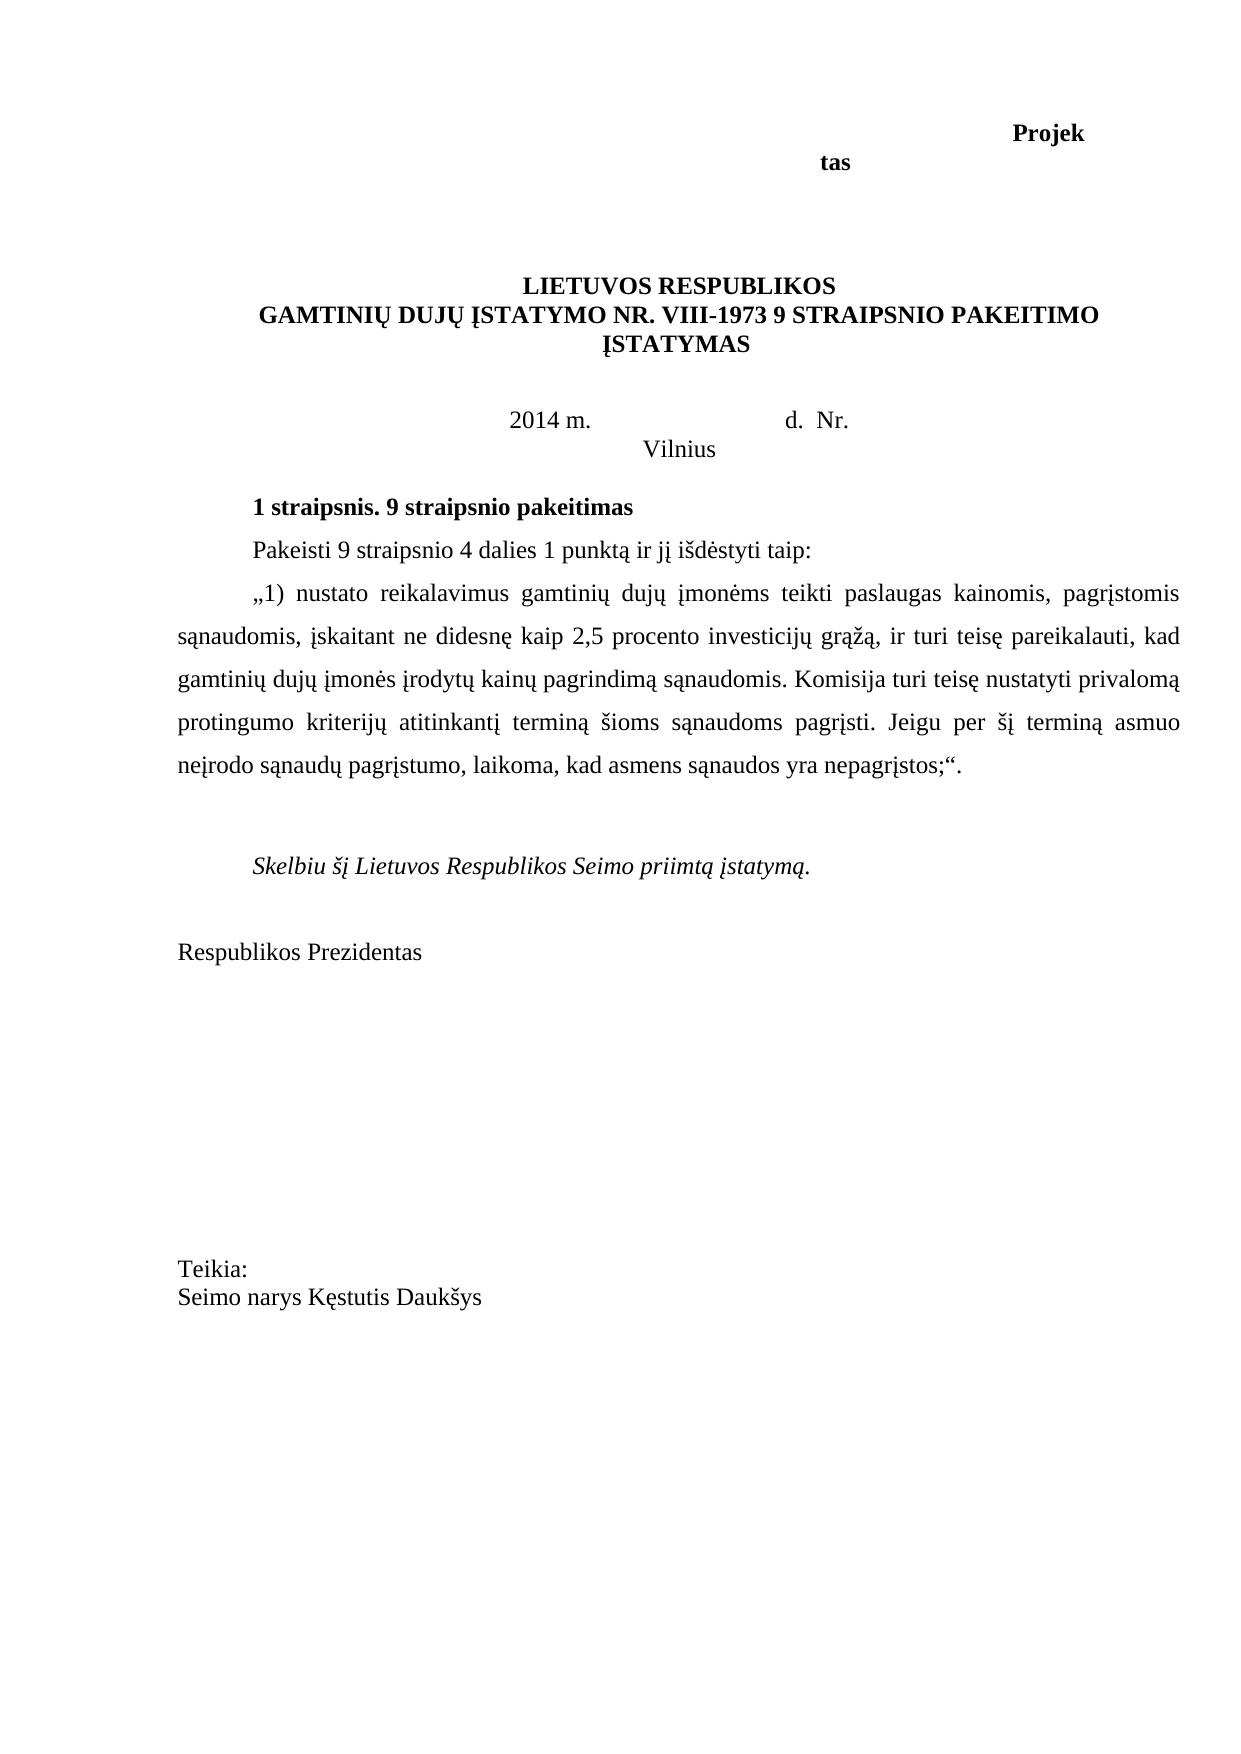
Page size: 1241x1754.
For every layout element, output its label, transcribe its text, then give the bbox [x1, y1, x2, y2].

text „1) nustato reikalavimus gamtinių dujų įmonėms teikti paslaugas kainomis, pagrįstomis sąnaudomis, įskaitant ne didesnę kaip 2,5 procento investicijų grąžą, ir turi teisę pareikalauti, kad gamtinių dujų įmonės įrodytų kainų pagrindimą sąnaudomis. Komisija turi teisę nustatyti privalomą protingumo kriterijų atitinkantį terminą šioms sąnaudoms pagrįsti. Jeigu per šį terminą asmuo neįrodo sąnaudų pagrįstumo, laikoma, kad asmens sąnaudos yra nepagrįstos;“. [177, 578, 1181, 779]
table_header [84, 118, 809, 214]
text Skelbiu šį Lietuvos Respublikos Seimo priimtą įstatymą. [177, 851, 1181, 880]
table_header Projektas [809, 118, 1099, 214]
text 2014 m. d. Nr. [83, 406, 1181, 434]
text Vilnius [83, 434, 1181, 463]
text Respublikos Prezidentas [83, 937, 1181, 966]
text LIETUVOS RESPUBLIKOS [83, 271, 1181, 300]
text Seimo narys Kęstutis Daukšys [83, 1282, 1181, 1311]
text Pakeisti 9 straipsnio 4 dalies 1 punktą ir jį išdėstyti taip: [177, 535, 1181, 564]
text GAMTINIŲ DUJŲ ĮSTATYMO NR. VIII-1973 9 STRAIPSNIO PAKEITIMO [177, 300, 1181, 329]
text Teikia: [83, 1254, 1181, 1282]
text ĮSTATYMAS [177, 329, 1181, 358]
text 1 straipsnis. 9 straipsnio pakeitimas [177, 492, 1181, 521]
